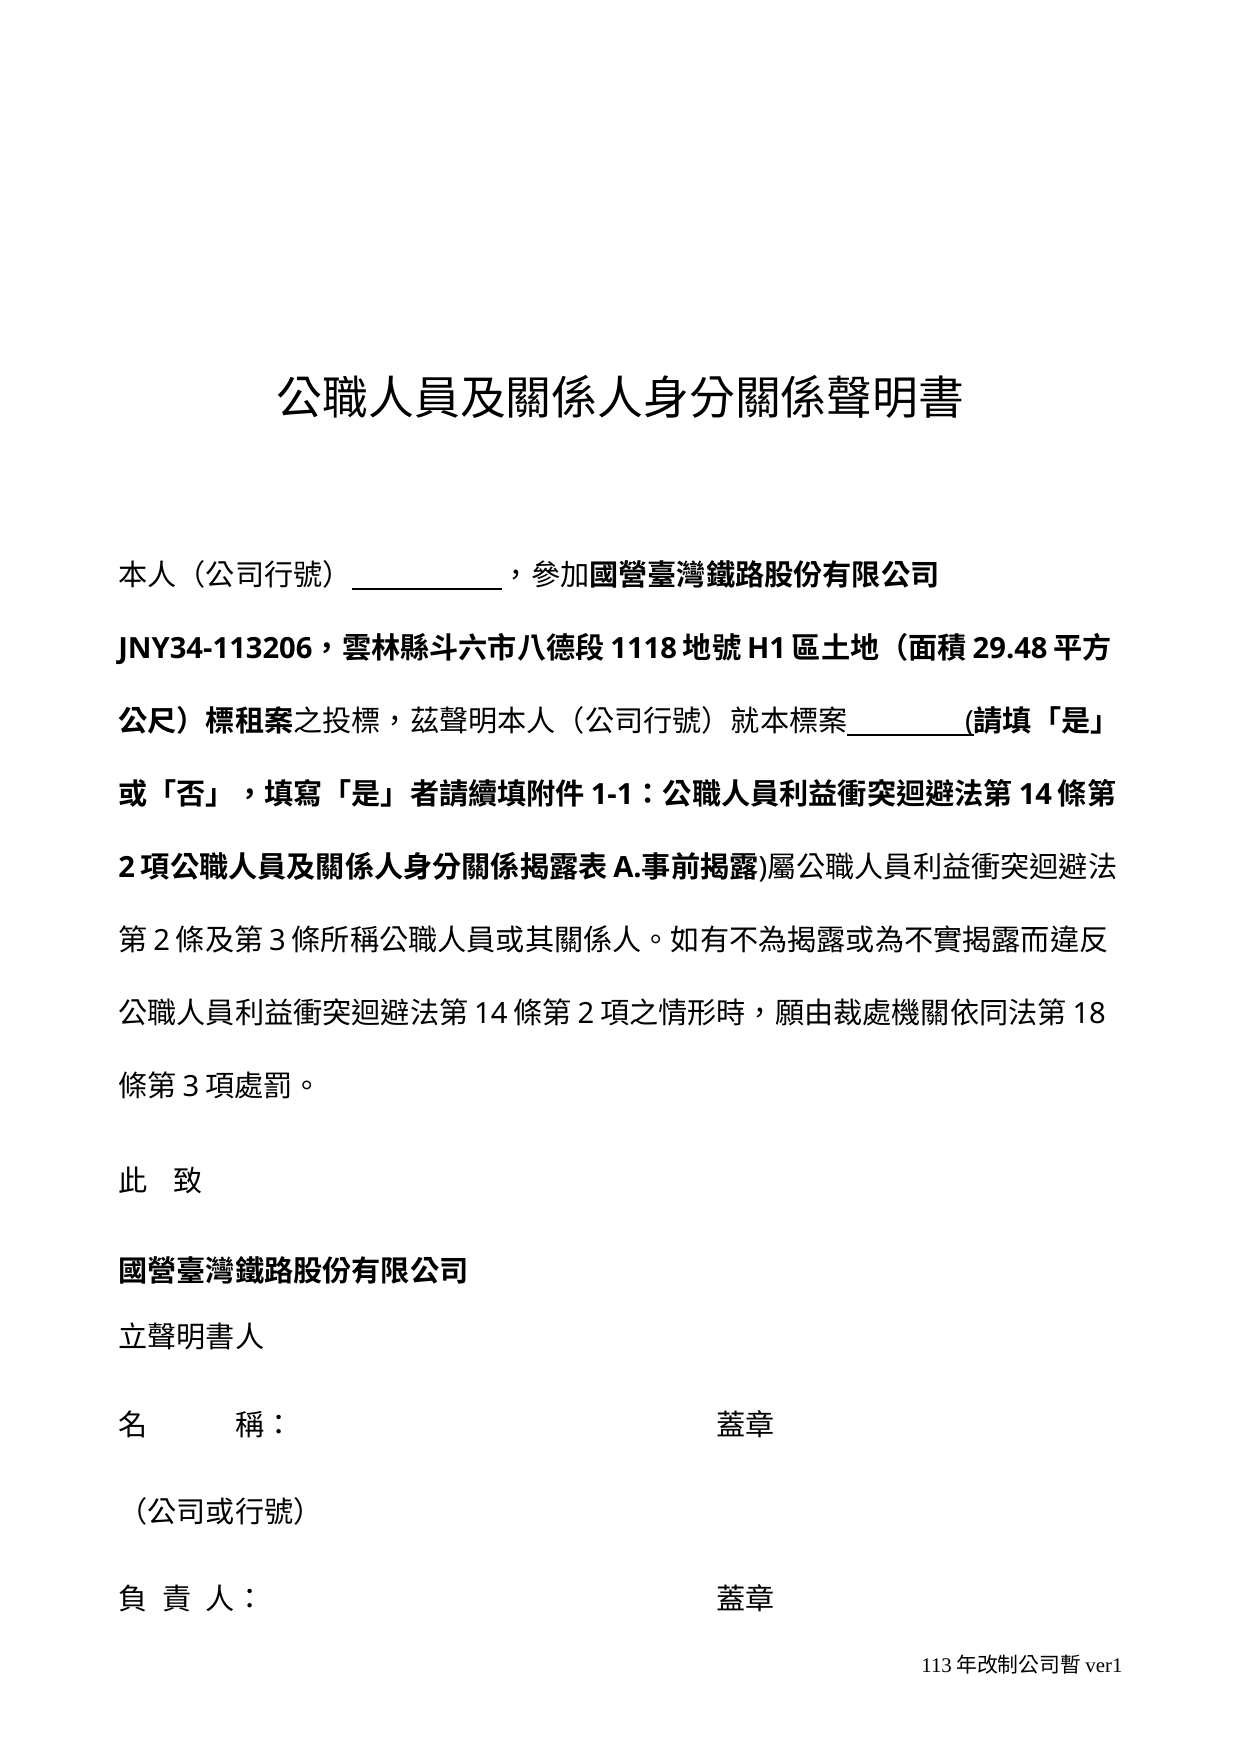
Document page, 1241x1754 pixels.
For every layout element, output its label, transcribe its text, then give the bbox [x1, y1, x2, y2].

text 此 致 [118, 1158, 1122, 1200]
text （公司或行號） [118, 1488, 1122, 1531]
text 名 稱： 蓋章 [118, 1401, 1122, 1443]
text 公職人員及關係人身分關係聲明書 [118, 361, 1122, 427]
text 本人（公司行號） ，參加國營臺灣鐵路股份有限公司 JNY34-113206，雲林縣斗六市八德段1118地號H1區土地（面積29.48平方公尺）標租案之投標，茲聲明本人（公司行號）就本標案 (請填「是」或「否」，填寫「是」者請續填附件1-1：公職人員利益衝突迴避法第14條第2項公職人員及關係人身分關係揭露表A.事前揭露)屬公職人員利益衝突迴避法第2條及第3條所稱公職人員或其關係人。如有不為揭露或為不實揭露而違反公職人員利益衝突迴避法第14條第2項之情形時，願由裁處機關依同法第18條第3項處罰。 [118, 527, 1128, 1111]
text 立聲明書人 [118, 1314, 1122, 1356]
text 國營臺灣鐵路股份有限公司 [118, 1248, 1122, 1290]
text 負 責 人： 蓋章 [118, 1575, 1122, 1618]
